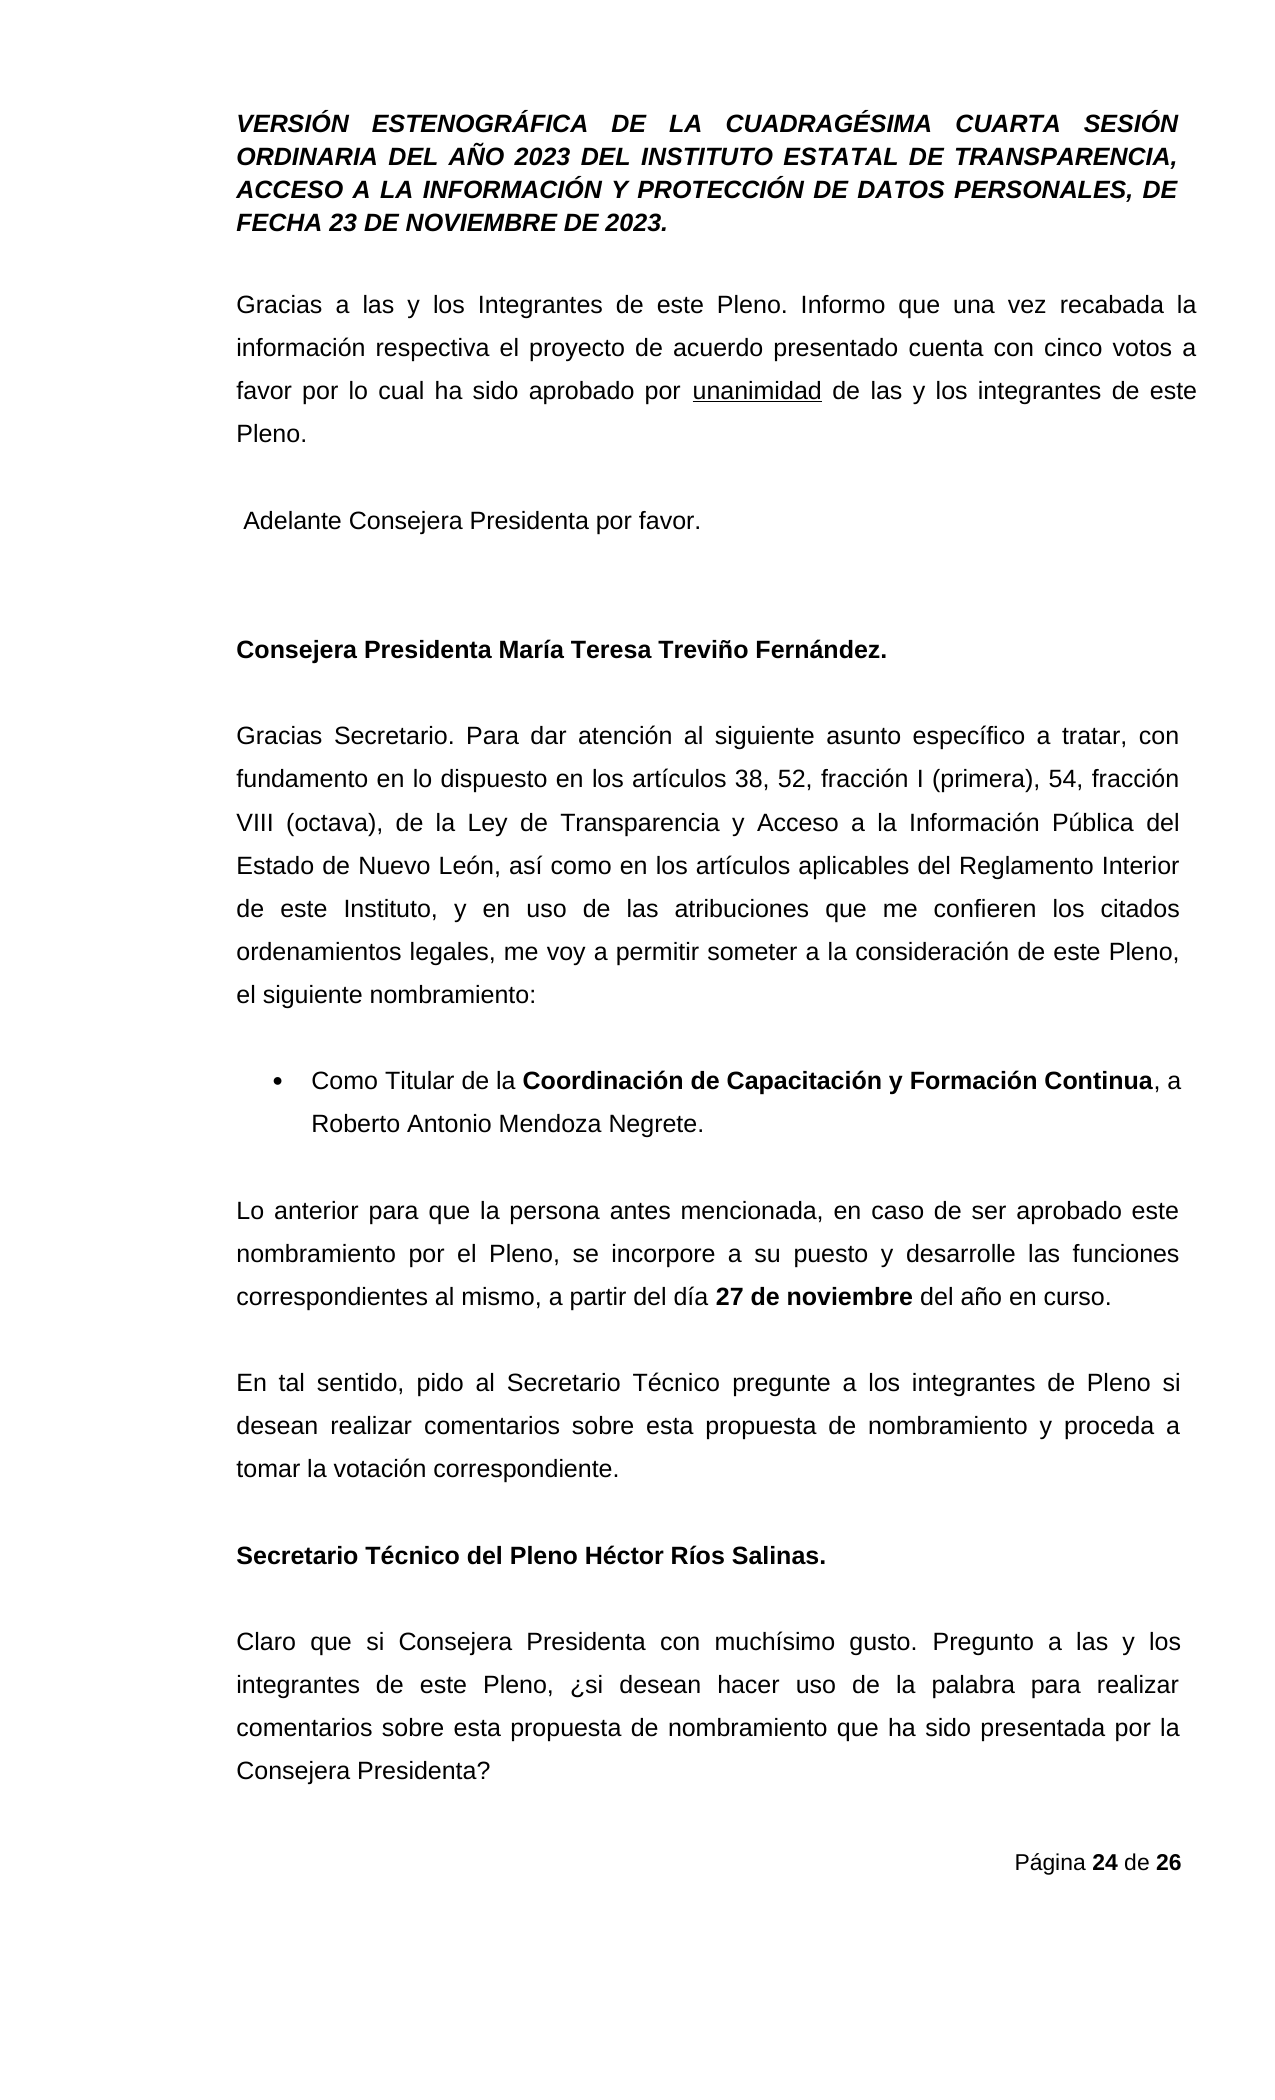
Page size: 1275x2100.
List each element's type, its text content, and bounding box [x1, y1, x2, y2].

list Como Titular de la Coordinación de Capacitación y Formación Continua, a Roberto Antonio Mendoza Negrete. [274, 1066, 1181, 1138]
text Secretario Técnico del Pleno Héctor Ríos Salinas. [236, 1541, 1181, 1569]
text Lo anterior para que la persona antes mencionada, en caso de ser aprobado este nombramiento por el Pleno, se incorpore a su puesto y desarrolle las funciones correspondientes al mismo, a partir del día 27 de noviembre del año en curso. [236, 1196, 1181, 1311]
text Gracias Secretario. Para dar atención al siguiente asunto específico a tratar, con fundamento en lo dispuesto en los artículos 38, 52, fracción I (primera), 54, fracción VIII (octava), de la Ley de Transparencia y Acceso a la Información Pública del Estado de Nuevo León, así como en los artículos aplicables del Reglamento Interior de este Instituto, y en uso de las atribuciones que me confieren los citados ordenamientos legales, me voy a permitir someter a la consideración de este Pleno, el siguiente nombramiento: [236, 721, 1181, 1009]
text Consejera Presidenta María Teresa Treviño Fernández. [236, 635, 1181, 664]
text Gracias a las y los Integrantes de este Pleno. Informo que una vez recabada la información respectiva el proyecto de acuerdo presentado cuenta con cinco votos a favor por lo cual ha sido aprobado por unanimidad de las y los integrantes de este Pleno. [236, 290, 1198, 448]
text Adelante Consejera Presidenta por favor. [236, 506, 1198, 534]
text En tal sentido, pido al Secretario Técnico pregunte a los integrantes de Pleno si desean realizar comentarios sobre esta propuesta de nombramiento y proceda a tomar la votación correspondiente. [236, 1368, 1181, 1483]
text Claro que si Consejera Presidenta con muchísimo gusto. Pregunto a las y los integrantes de este Pleno, ¿si desean hacer uso de la palabra para realizar comentarios sobre esta propuesta de nombramiento que ha sido presentada por la Consejera Presidenta? [236, 1627, 1181, 1785]
